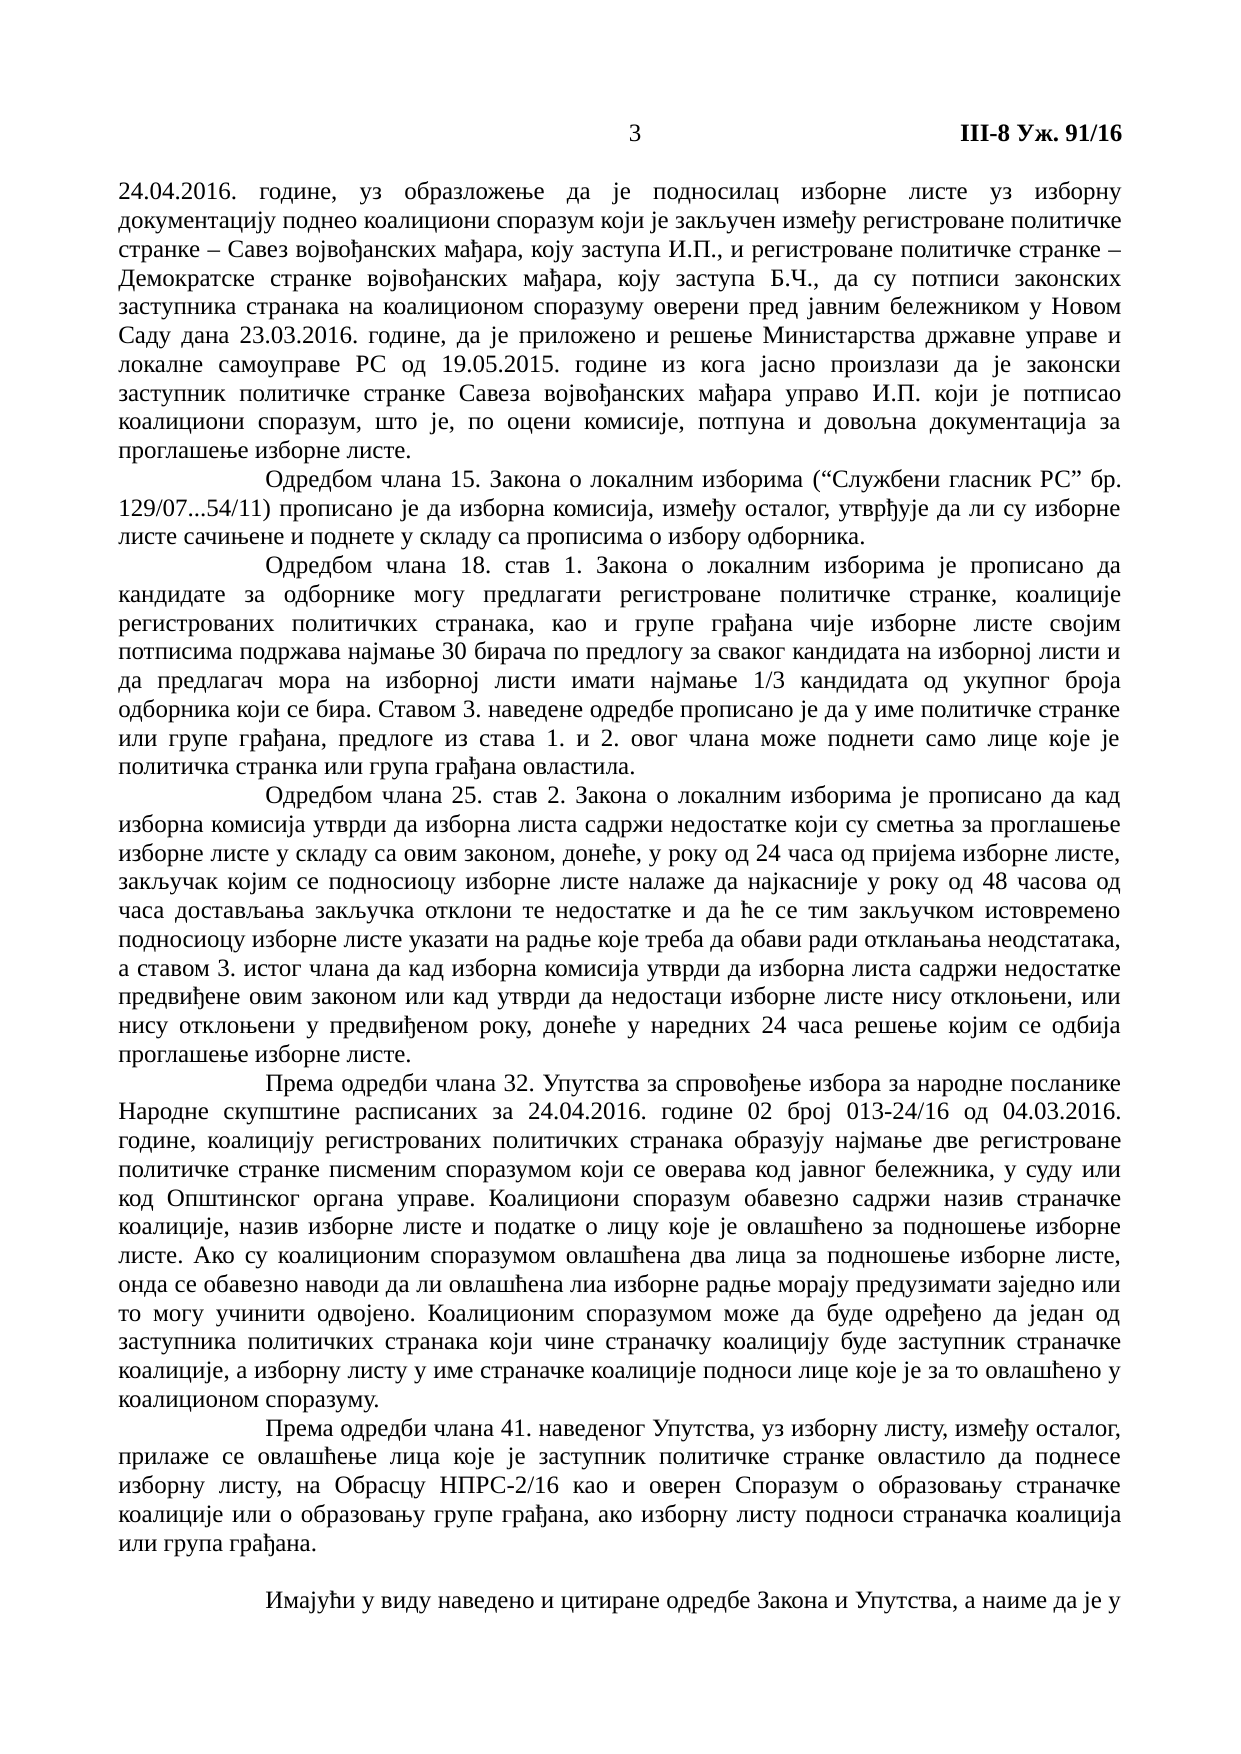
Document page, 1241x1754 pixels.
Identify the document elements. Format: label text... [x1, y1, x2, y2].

text Имајући у виду наведено и цитиране одредбе Закона и Упутства, а наиме да је у [118, 1585, 1122, 1614]
text 24.04.2016. године, уз образложење да је подносилац изборне листе уз изборну документацију поднео коалициони споразум који је закључен између регистроване политичке странке – Савез војвођанских мађара, коју заступа И.П., и регистроване политичке странке – Демократске странке војвођанских мађара, коју заступа Б.Ч., да су потписи законских заступника странака на коалиционом споразуму оверени пред јавним бележником у Новом Саду дана 23.03.2016. године, да је приложено и решење Министарства државне управе и локалне самоуправе РС од 19.05.2015. године из кога јасно произлази да је законски заступник политичке странке Савеза војвођанских мађара управо И.П. који је потписао коалициони споразум, што је, по оцени комисије, потпуна и довољна документација за проглашење изборне листе. [118, 176, 1122, 464]
text Одредбом члана 15. Закона о локалним изборима (“Службени гласник РС” бр. 129/07...54/11) прописано је да изборна комисија, између осталог, утврђује да ли су изборне листе сачињене и поднете у складу са прописима о избору одборника. [118, 464, 1122, 550]
text Одредбом члана 18. став 1. Закона о локалним изборима је прописано да кандидате за одборнике могу предлагати регистроване политичке странке, коалиције регистрованих политичких странака, као и групе грађана чије изборне листе својим потписима подржава најмање 30 бирача по предлогу за сваког кандидата на изборној листи и да предлагач мора на изборној листи имати најмање 1/3 кандидата од укупног броја одборника који се бира. Ставом 3. наведене одредбе прописано је да у име политичке странке или групе грађана, предлоге из става 1. и 2. овог члана може поднети само лице које је политичка странка или група грађана овластила. [118, 550, 1122, 780]
text Одредбом члана 25. став 2. Закона о локалним изборима је прописано да кад изборна комисија утврди да изборна листа садржи недостатке који су сметња за проглашење изборне листе у складу са овим законом, донеће, у року од 24 часа од пријема изборне листе, закључак којим се подносиоцу изборне листе налаже да најкасније у року од 48 часова од часа достављања закључка отклони те недостатке и да ће се тим закључком истовремено подносиоцу изборне листе указати на радње које треба да обави ради отклањања неодстатака, а ставом 3. истог члана да кад изборна комисија утврди да изборна листа садржи недостатке предвиђене овим законом или кад утврди да недостаци изборне листе нису отклоњени, или нису отклоњени у предвиђеном року, донеће у наредних 24 часа решење којим се одбија проглашење изборне листе. [118, 780, 1122, 1068]
text Према одредби члана 32. Упутства за спровођење избора за народне посланике Народне скупштине расписаних за 24.04.2016. године 02 број 013-24/16 од 04.03.2016. године, коалицију регистрованих политичких странака образују најмање две регистроване политичке странке писменим споразумом који се оверава код јавног бележника, у суду или код Општинског органа управе. Коалициони споразум обавезно садржи назив страначке коалиције, назив изборне листе и податке о лицу које је овлашћено за подношење изборне листе. Ако су коалиционим споразумом овлашћена два лица за подношење изборне листе, онда се обавезно наводи да ли овлашћена лиа изборне радње морају предузимати заједно или то могу учинити одвојено. Коалиционим споразумом може да буде одређено да један од заступника политичких странака који чине страначку коалицију буде заступник страначке коалиције, а изборну листу у име страначке коалиције подноси лице које је за то овлашћено у коалиционом споразуму. [118, 1068, 1122, 1413]
text Према одредби члана 41. наведеног Упутства, уз изборну листу, између осталог, прилаже се овлашћење лица које је заступник политичке странке овластило да поднесе изборну листу, на Обрасцу НПРС-2/16 као и оверен Споразум о образовању страначке коалиције или о образовању групе грађана, ако изборну листу подноси страначка коалиција или група грађана. [118, 1413, 1122, 1556]
